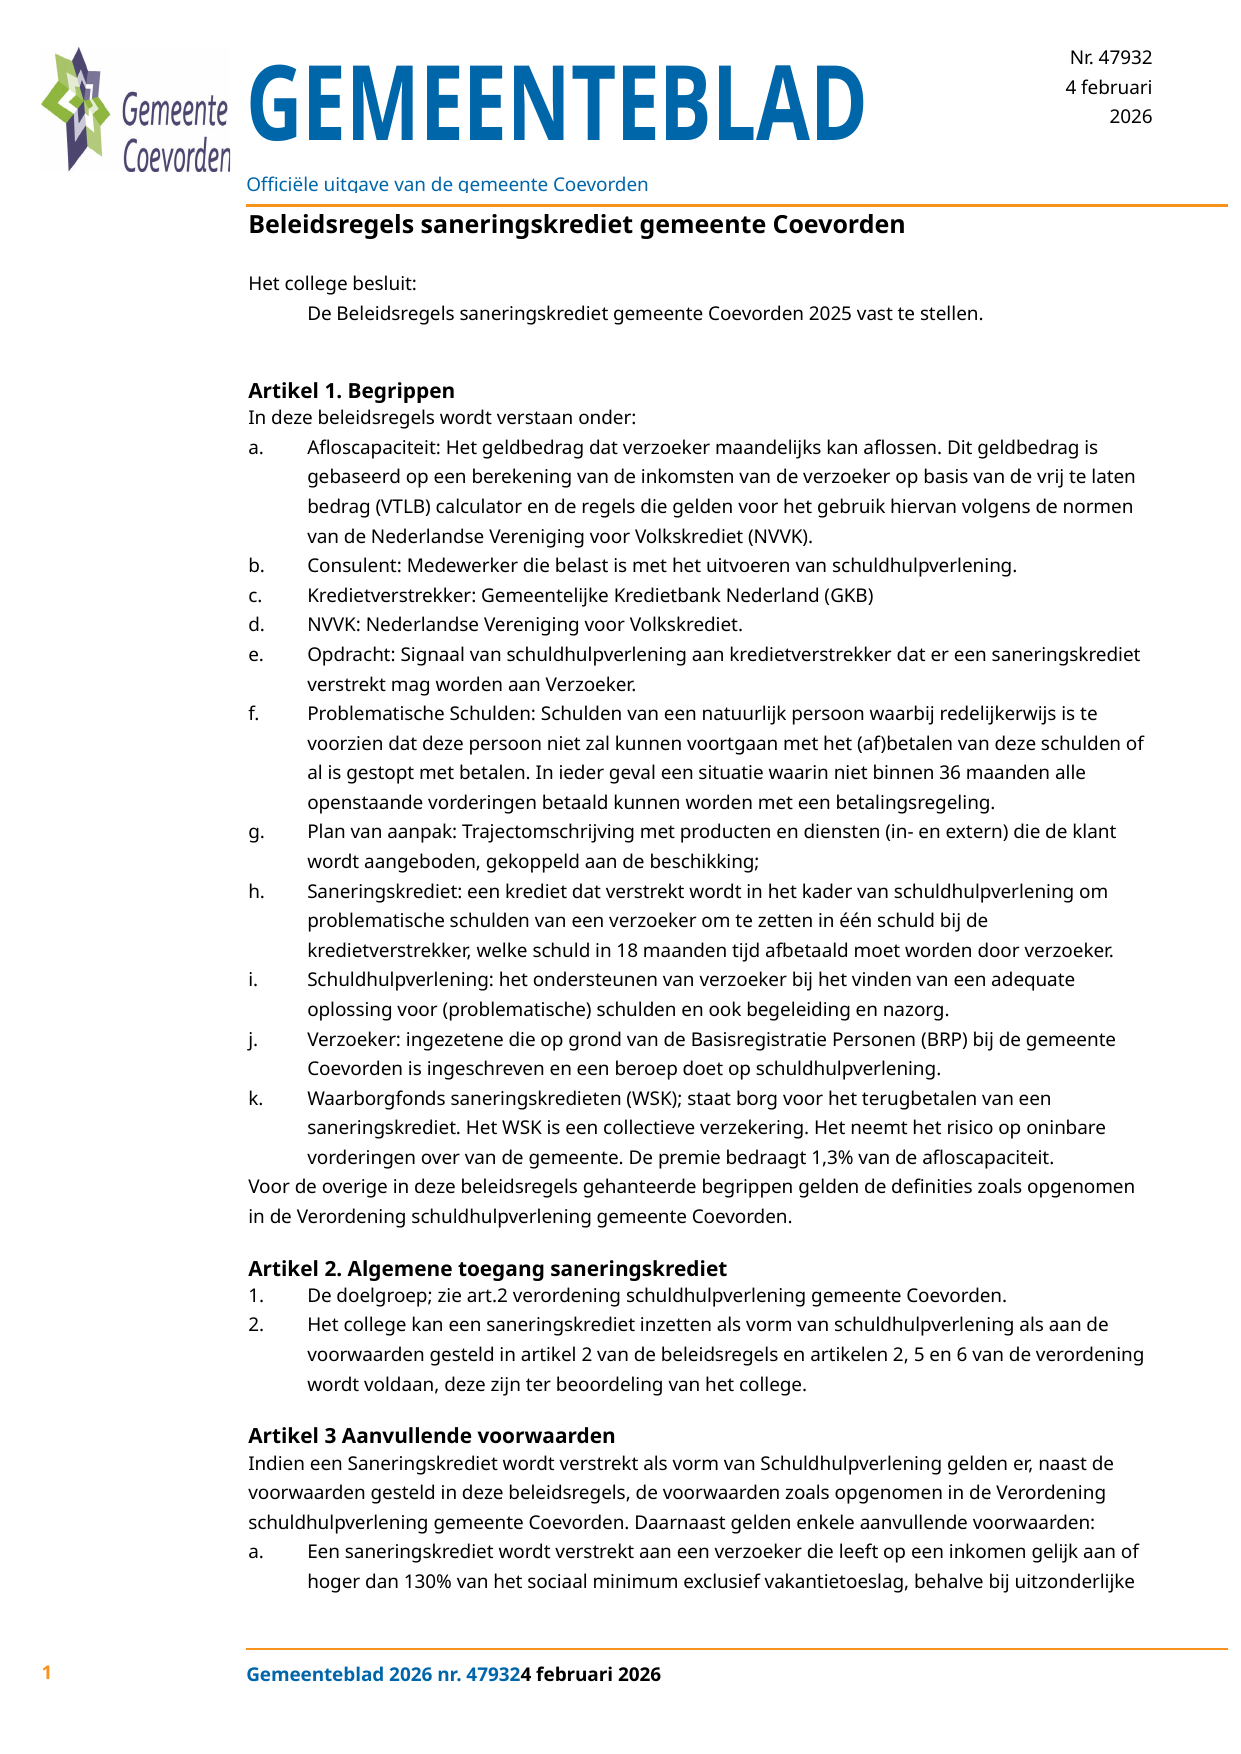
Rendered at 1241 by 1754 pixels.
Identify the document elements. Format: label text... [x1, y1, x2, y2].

list Afloscapaciteit: Het geldbedrag dat verzoeker maandelijks kan aflossen. Dit geldbedrag is gebaseerd op een berekening van de inkomsten van de verzoeker op basis van de vrij te laten bedrag (VTLB) calculator en de regels die gelden voor het gebruik hiervan volgens de normen van de Nederlandse Vereniging voor Volkskrediet (NVVK). [248, 434, 1152, 548]
list Het college kan een saneringskrediet inzetten als vorm van schuldhulpverlening als aan de voorwaarden gesteld in artikel 2 van de beleidsregels en artikelen 2, 5 en 6 van de verordening wordt voldaan, deze zijn ter beoordeling van het college. [248, 1312, 1152, 1397]
list De Beleidsregels saneringskrediet gemeente Coevorden 2025 vast te stellen. [248, 300, 1152, 326]
list Problematische Schulden: Schulden van een natuurlijk persoon waarbij redelijkerwijs is te voorzien dat deze persoon niet zal kunnen voortgaan met het (af)betalen van deze schulden of al is gestopt met betalen. In ieder geval een situatie waarin niet binnen 36 maanden alle openstaande vorderingen betaald kunnen worden met een betalingsregeling. [248, 700, 1152, 815]
text Voor de overige in deze beleidsregels gehanteerde begrippen gelden de definities zoals opgenomen in de Verordening schuldhulpverlening gemeente Coevorden. [248, 1174, 1152, 1229]
list Een saneringskrediet wordt verstrekt aan een verzoeker die leeft op een inkomen gelijk aan of hoger dan 130% van het sociaal minimum exclusief vakantietoeslag, behalve bij uitzonderlijke [248, 1538, 1152, 1594]
text Artikel 2. Algemene toegang saneringskrediet [248, 1254, 1152, 1282]
text Indien een Saneringskrediet wordt verstrekt als vorm van Schuldhulpverlening gelden er, naast de voorwaarden gesteld in deze beleidsregels, de voorwaarden zoals opgenomen in de Verordening schuldhulpverlening gemeente Coevorden. Daarnaast gelden enkele aanvullende voorwaarden: [248, 1450, 1152, 1534]
list Verzoeker: ingezetene die op grond van de Basisregistratie Personen (BRP) bij de gemeente Coevorden is ingeschreven en een beroep doet op schuldhulpverlening. [248, 1026, 1152, 1081]
list Plan van aanpak: Trajectomschrijving met producten en diensten (in- en extern) die de klant wordt aangeboden, gekoppeld aan de beschikking; [248, 819, 1152, 874]
list De doelgroep; zie art.2 verordening schuldhulpverlening gemeente Coevorden. [248, 1282, 1152, 1308]
list Kredietverstrekker: Gemeentelijke Kredietbank Nederland (GKB) [248, 582, 1152, 608]
text Artikel 1. Begrippen [248, 376, 1152, 404]
list NVVK: Nederlandse Vereniging voor Volkskrediet. [248, 612, 1152, 637]
list Opdracht: Signaal van schuldhulpverlening aan kredietverstrekker dat er een saneringskrediet verstrekt mag worden aan Verzoeker. [248, 641, 1152, 696]
list Consulent: Medewerker die belast is met het uitvoeren van schuldhulpverlening. [248, 552, 1152, 578]
text Beleidsregels saneringskrediet gemeente Coevorden [248, 207, 1152, 241]
text Artikel 3 Aanvullende voorwaarden [248, 1421, 1152, 1450]
list Schuldhulpverlening: het ondersteunen van verzoeker bij het vinden van een adequate oplossing voor (problematische) schulden en ook begeleiding en nazorg. [248, 967, 1152, 1022]
text In deze beleidsregels wordt verstaan onder: [248, 404, 1152, 430]
picture [41, 47, 231, 172]
list Saneringskrediet: een krediet dat verstrekt wordt in het kader van schuldhulpverlening om problematische schulden van een verzoeker om te zetten in één schuld bij de kredietverstrekker, welke schuld in 18 maanden tijd afbetaald moet worden door verzoeker. [248, 878, 1152, 963]
list Waarborgfonds saneringskredieten (WSK); staat borg voor het terugbetalen van een saneringskrediet. Het WSK is een collectieve verzekering. Het neemt het risico op oninbare vorderingen over van de gemeente. De premie bedraagt 1,3% van de afloscapaciteit. [248, 1085, 1152, 1170]
text Het college besluit: [248, 270, 1152, 296]
